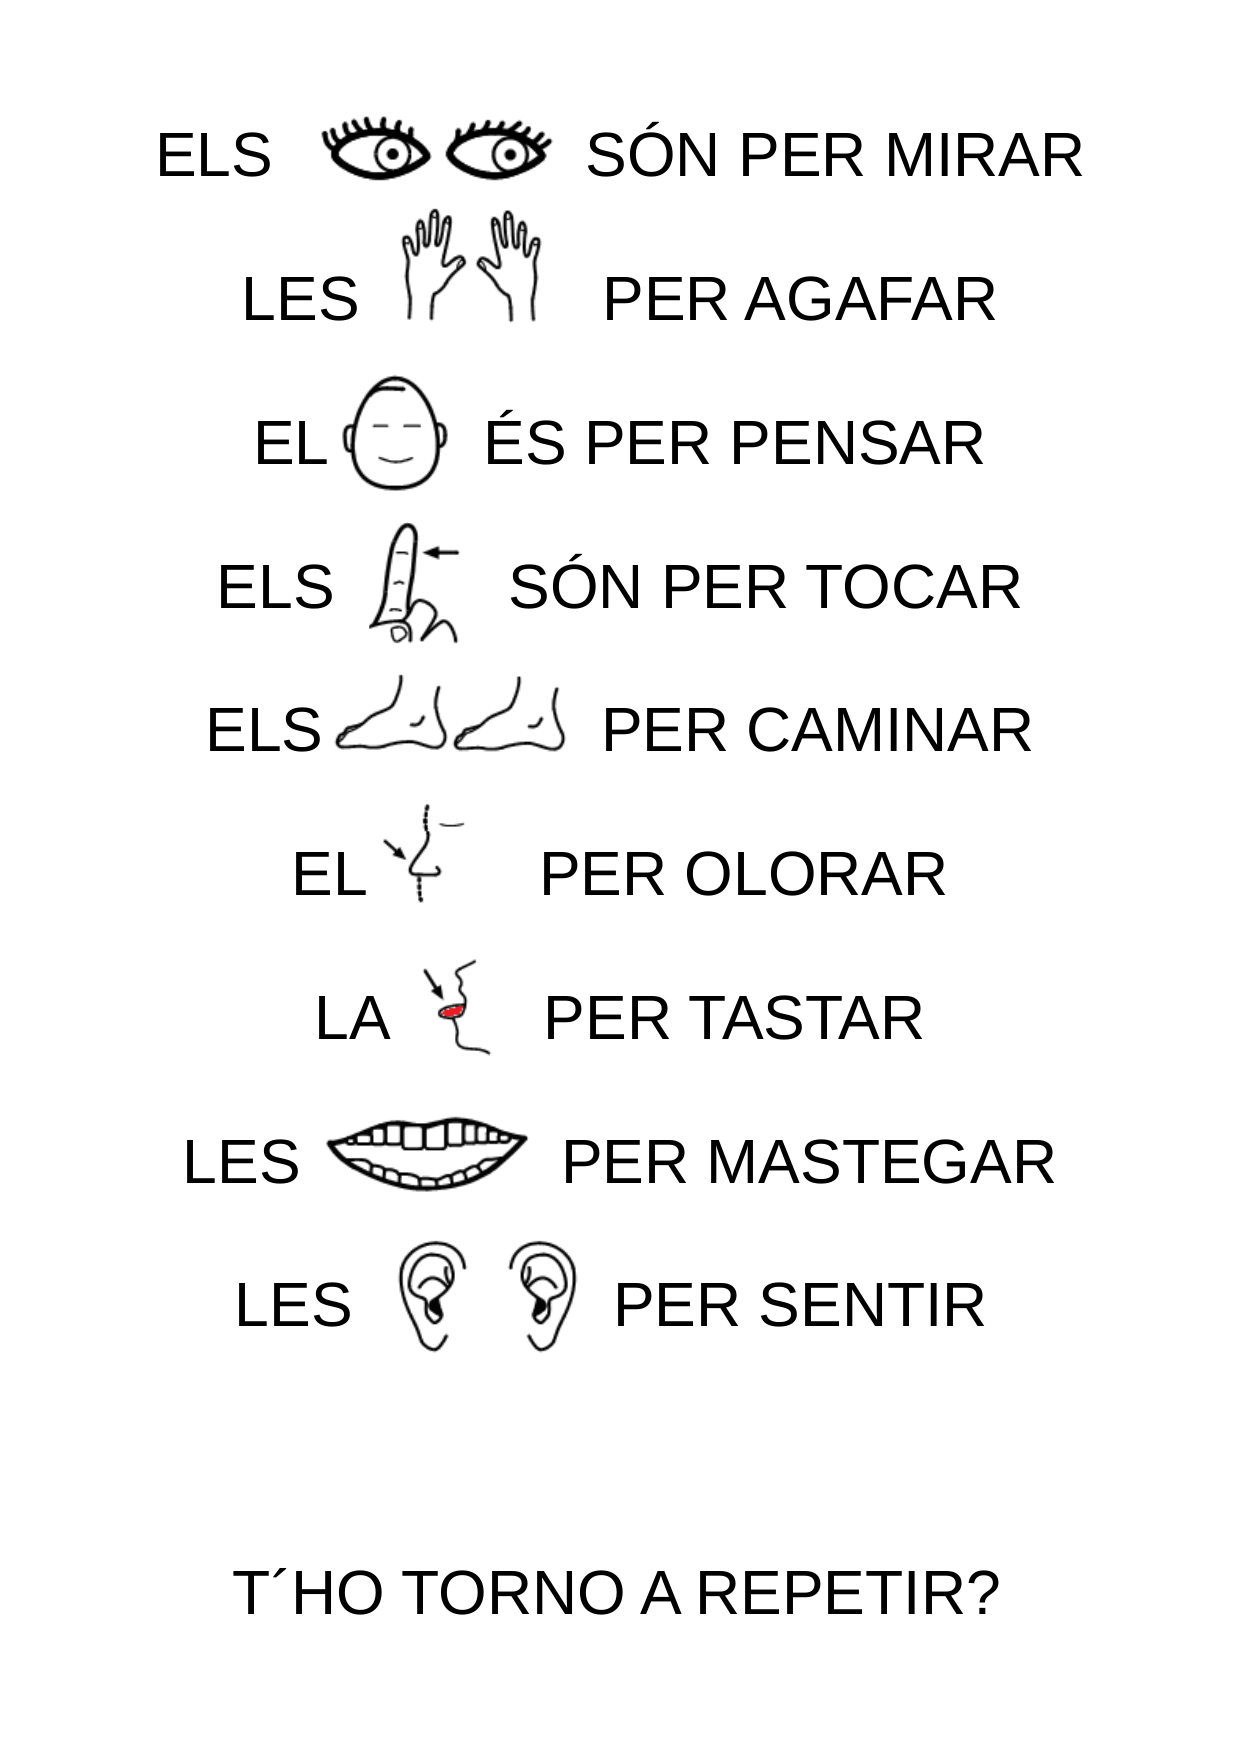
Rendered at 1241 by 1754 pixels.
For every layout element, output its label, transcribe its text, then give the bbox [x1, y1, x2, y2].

picture [389, 1232, 601, 1381]
picture [311, 104, 563, 331]
picture [341, 369, 462, 497]
picture [369, 522, 481, 651]
picture [314, 1111, 548, 1206]
picture [331, 669, 584, 769]
text Els són per mirar les per agafar el és per pensar els són per tocar els per caminar el per olorar la per tastar les per mastegar les per sentir t´ho torno a repetir? [118, 118, 1122, 1627]
picture [418, 955, 531, 1073]
picture [376, 801, 499, 923]
